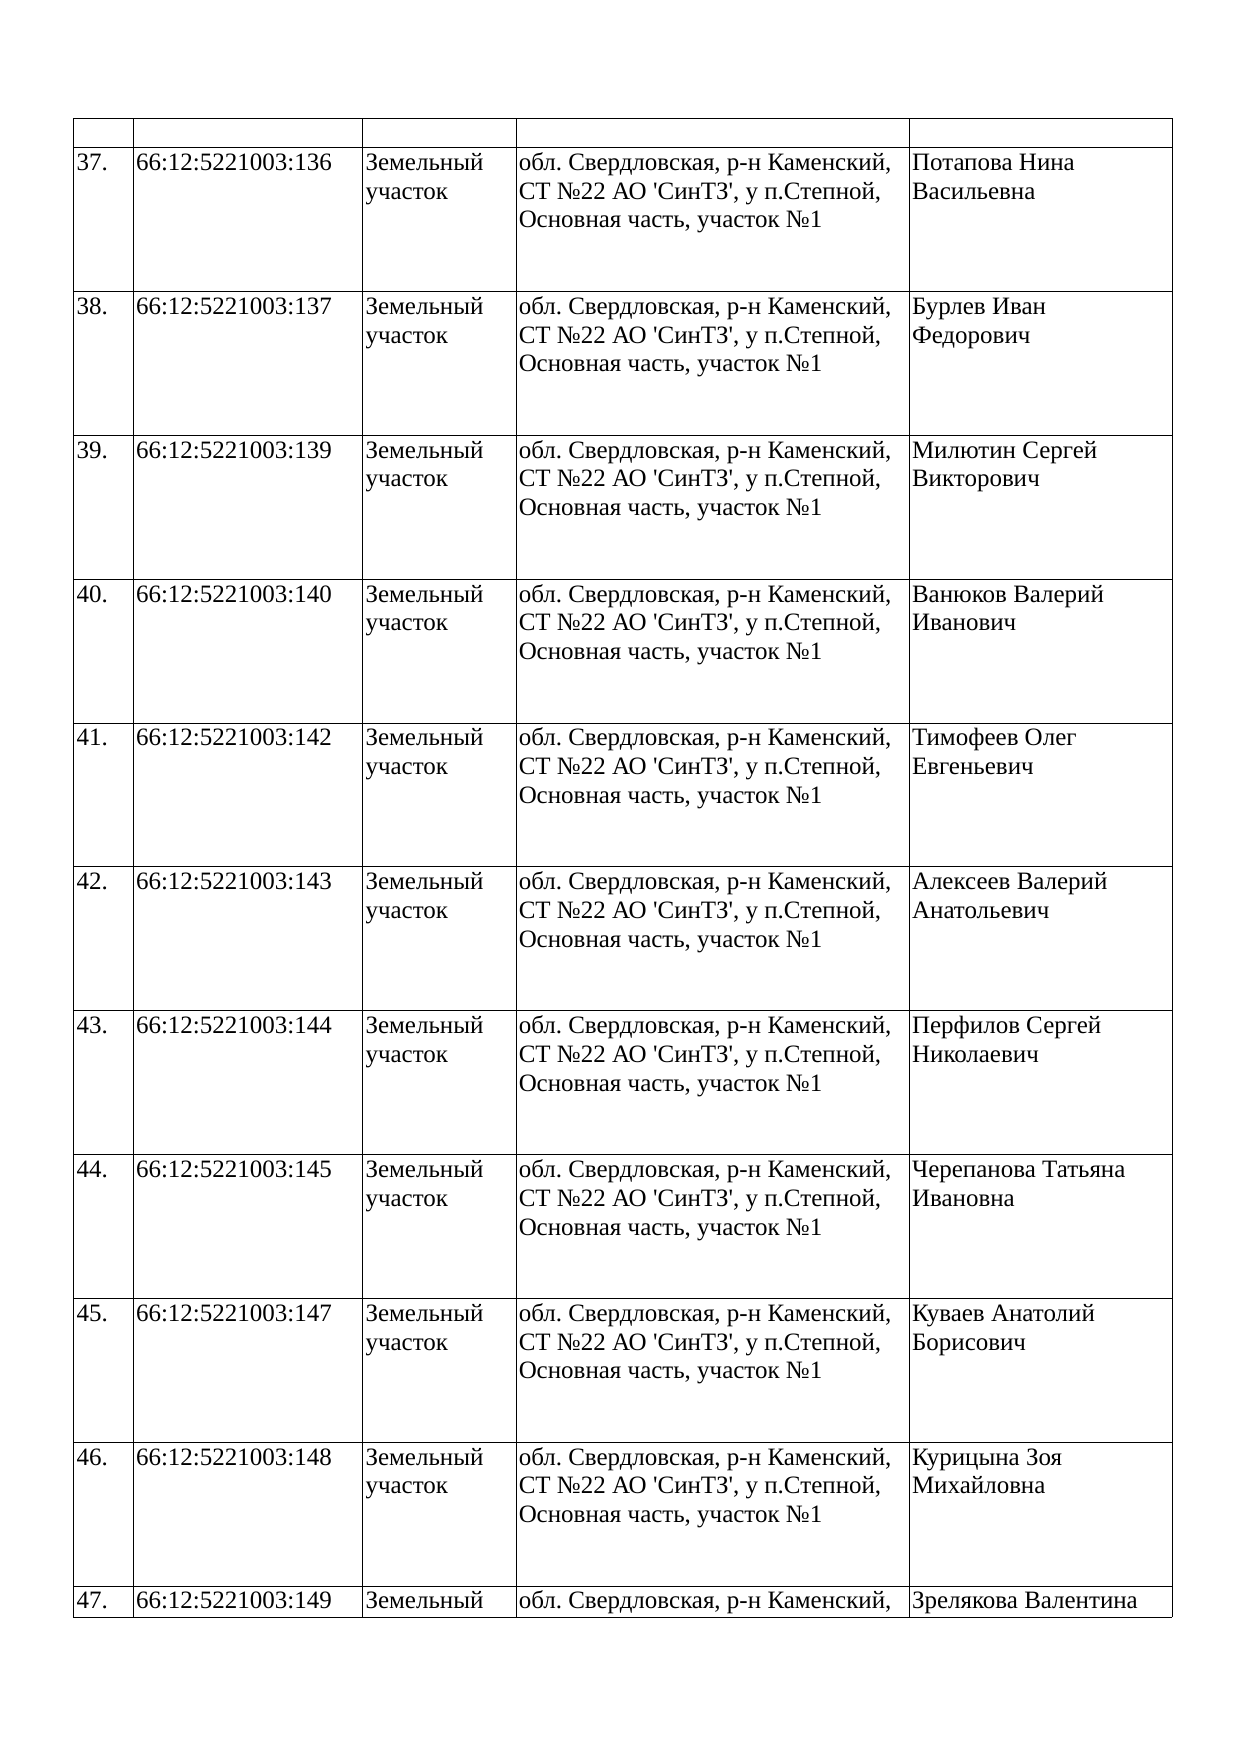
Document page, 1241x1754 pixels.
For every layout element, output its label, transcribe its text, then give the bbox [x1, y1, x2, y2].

table_cell 44. [74, 1155, 133, 1298]
table_cell 66:12:5221003:136 [134, 148, 362, 291]
table_cell Куваев Анатолий Борисович [910, 1299, 1172, 1442]
table_cell Бурлев Иван Федорович [910, 292, 1172, 435]
table_cell обл. Свердловская, р-н Каменский, СТ №22 АО 'СинТЗ', у п.Степной, Основная часть, участок №1 [517, 1299, 909, 1442]
table_cell обл. Свердловская, р-н Каменский, [517, 1587, 909, 1617]
table_cell обл. Свердловская, р-н Каменский, СТ №22 АО 'СинТЗ', у п.Степной, Основная часть, участок №1 [517, 1443, 909, 1586]
table_cell [910, 119, 1172, 147]
table_cell обл. Свердловская, р-н Каменский, СТ №22 АО 'СинТЗ', у п.Степной, Основная часть, участок №1 [517, 867, 909, 1010]
table_cell Потапова Нина Васильевна [910, 148, 1172, 291]
table_cell 41. [74, 724, 133, 866]
table_cell обл. Свердловская, р-н Каменский, СТ №22 АО 'СинТЗ', у п.Степной, Основная часть, участок №1 [517, 292, 909, 435]
table_cell Курицына Зоя Михайловна [910, 1443, 1172, 1586]
table_cell Алексеев Валерий Анатольевич [910, 867, 1172, 1010]
table_cell обл. Свердловская, р-н Каменский, СТ №22 АО 'СинТЗ', у п.Степной, Основная часть, участок №1 [517, 436, 909, 578]
table_cell Земельный участок [363, 724, 516, 866]
table_cell обл. Свердловская, р-н Каменский, СТ №22 АО 'СинТЗ', у п.Степной, Основная часть, участок №1 [517, 1155, 909, 1298]
table_cell Земельный участок [363, 1443, 516, 1586]
table_cell Земельный участок [363, 1011, 516, 1154]
table_cell Черепанова Татьяна Ивановна [910, 1155, 1172, 1298]
table_cell Земельный участок [363, 580, 516, 722]
table_cell 43. [74, 1011, 133, 1154]
table_cell 66:12:5221003:143 [134, 867, 362, 1010]
table_cell обл. Свердловская, р-н Каменский, СТ №22 АО 'СинТЗ', у п.Степной, Основная часть, участок №1 [517, 580, 909, 722]
table_cell Земельный участок [363, 436, 516, 578]
table_cell 66:12:5221003:147 [134, 1299, 362, 1442]
table_cell Земельный участок [363, 148, 516, 291]
table_cell Земельный участок [363, 292, 516, 435]
table_cell 66:12:5221003:145 [134, 1155, 362, 1298]
table_cell 66:12:5221003:139 [134, 436, 362, 578]
table_cell Милютин Сергей Викторович [910, 436, 1172, 578]
table_cell [517, 119, 909, 147]
table_cell Земельный участок [363, 867, 516, 1010]
table_cell [363, 119, 516, 147]
table_cell 66:12:5221003:142 [134, 724, 362, 866]
table_cell Земельный участок [363, 1155, 516, 1298]
table_cell Земельный [363, 1587, 516, 1617]
table_cell обл. Свердловская, р-н Каменский, СТ №22 АО 'СинТЗ', у п.Степной, Основная часть, участок №1 [517, 148, 909, 291]
table_cell [74, 119, 133, 147]
table_cell 66:12:5221003:140 [134, 580, 362, 722]
table_cell 38. [74, 292, 133, 435]
table_cell 46. [74, 1443, 133, 1586]
table_cell 66:12:5221003:149 [134, 1587, 362, 1617]
table_cell Тимофеев Олег Евгеньевич [910, 724, 1172, 866]
table_cell Земельный участок [363, 1299, 516, 1442]
table_cell обл. Свердловская, р-н Каменский, СТ №22 АО 'СинТЗ', у п.Степной, Основная часть, участок №1 [517, 724, 909, 866]
table_cell 42. [74, 867, 133, 1010]
table_cell 47. [74, 1587, 133, 1617]
table_cell 39. [74, 436, 133, 578]
table_cell Перфилов Сергей Николаевич [910, 1011, 1172, 1154]
table_cell Зрелякова Валентина [910, 1587, 1172, 1617]
table_cell Ванюков Валерий Иванович [910, 580, 1172, 722]
table_cell 37. [74, 148, 133, 291]
table_cell 40. [74, 580, 133, 722]
table_cell обл. Свердловская, р-н Каменский, СТ №22 АО 'СинТЗ', у п.Степной, Основная часть, участок №1 [517, 1011, 909, 1154]
table_cell 66:12:5221003:137 [134, 292, 362, 435]
table_cell 45. [74, 1299, 133, 1442]
table_cell 66:12:5221003:148 [134, 1443, 362, 1586]
table_cell [134, 119, 362, 147]
table_cell 66:12:5221003:144 [134, 1011, 362, 1154]
